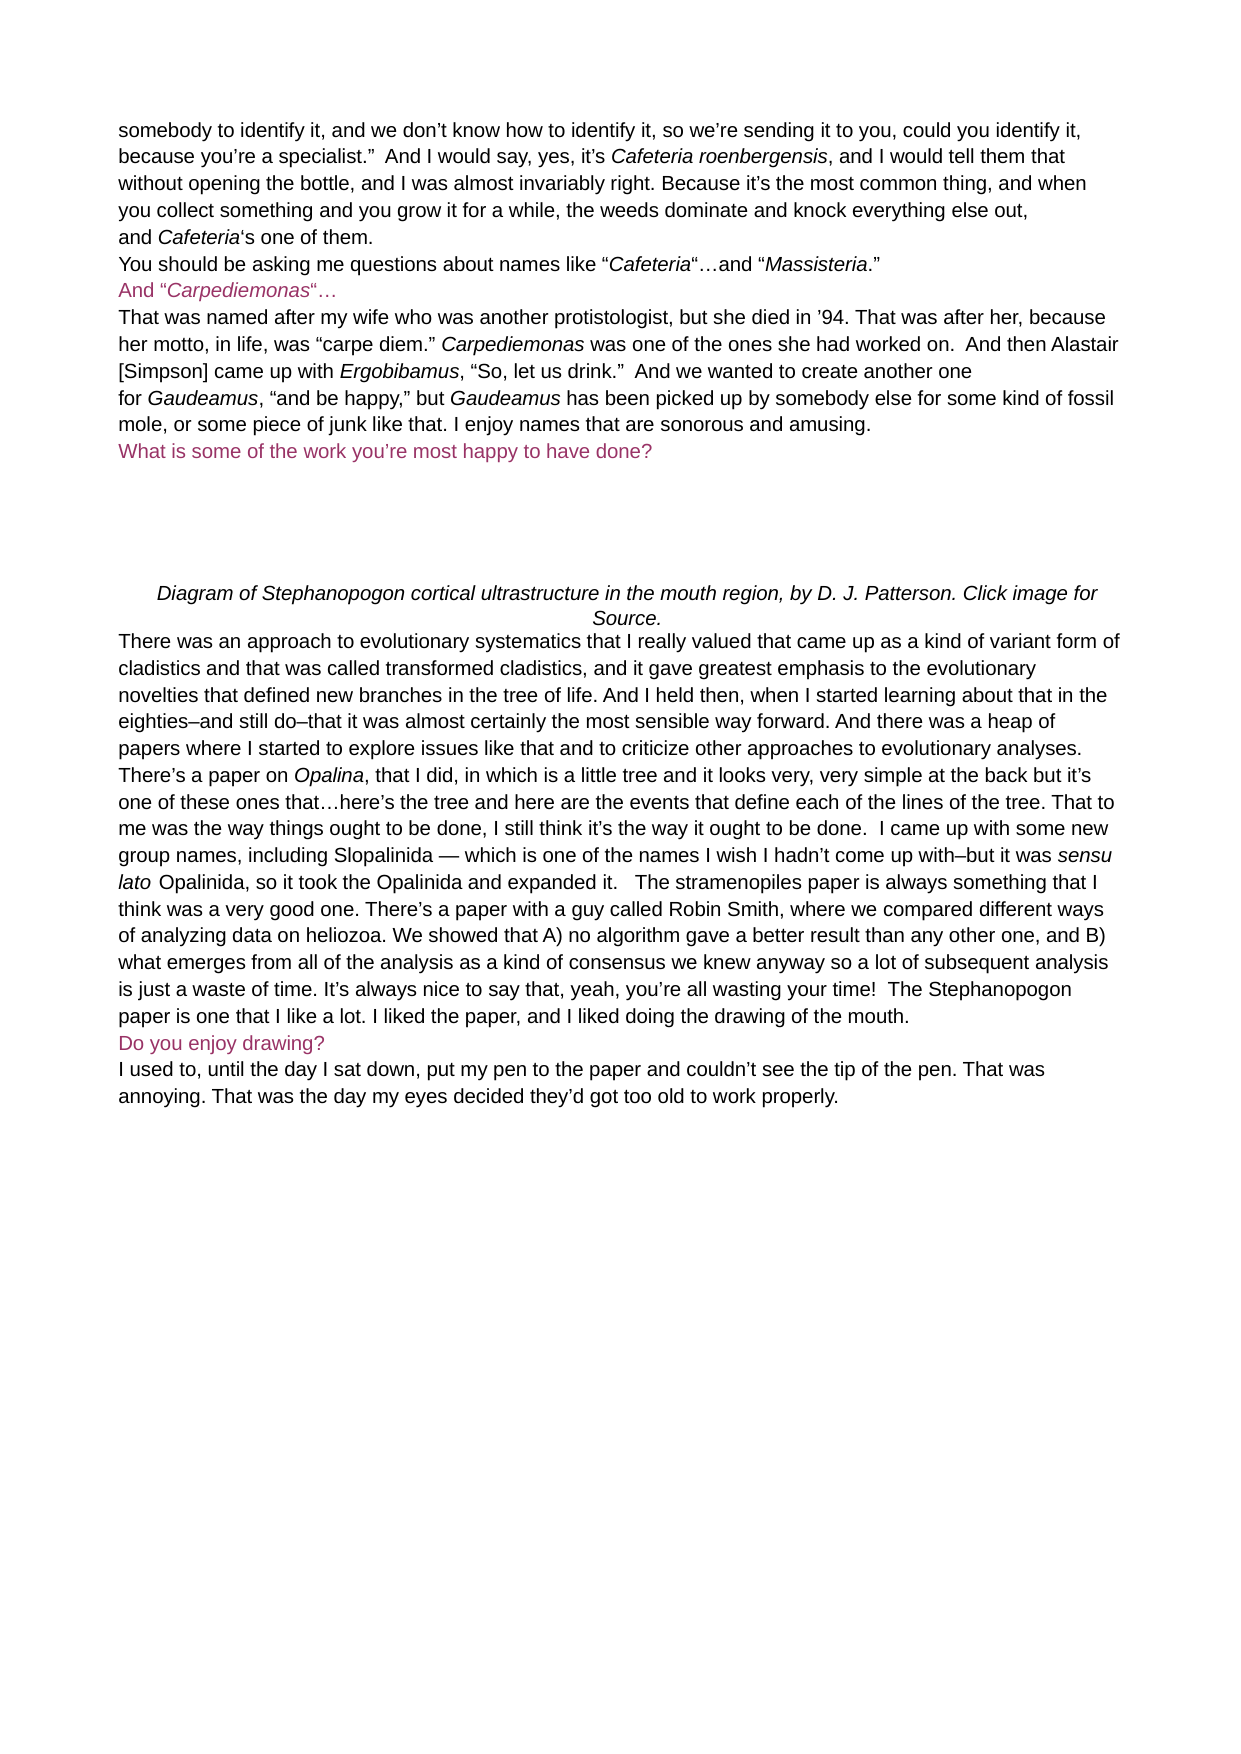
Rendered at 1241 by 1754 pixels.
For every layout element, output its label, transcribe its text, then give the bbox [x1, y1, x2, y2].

text There was an approach to evolutionary systematics that I really valued that came up as a kind of variant form of cladistics and that was called transformed cladistics, and it gave greatest emphasis to the evolutionary novelties that defined new branches in the tree of life. And I held then, when I started learning about that in the eighties–and still do–that it was almost certainly the most sensible way forward. And there was a heap of papers where I started to explore issues like that and to criticize other approaches to evolutionary analyses. There’s a paper on Opalina, that I did, in which is a little tree and it looks very, very simple at the back but it’s one of these ones that…here’s the tree and here are the events that define each of the lines of the tree. That to me was the way things ought to be done, I still think it’s the way it ought to be done. I came up with some new group names, including Slopalinida — which is one of the names I wish I hadn’t come up with–but it was sensu lato Opalinida, so it took the Opalinida and expanded it. The stramenopiles paper is always something that I think was a very good one. There’s a paper with a guy called Robin Smith, where we compared different ways of analyzing data on heliozoa. We showed that A) no algorithm gave a better result than any other one, and B) what emerges from all of the analysis as a kind of consensus we knew anyway so a lot of subsequent analysis is just a waste of time. It’s always nice to say that, yeah, you’re all wasting your time! The Stephanopogon paper is one that I like a lot. I liked the paper, and I liked doing the drawing of the mouth. [118, 629, 1122, 1027]
text Do you enjoy drawing? [118, 1031, 1122, 1054]
text You should be asking me questions about names like “Cafeteria“…and “Massisteria.” [118, 252, 1122, 275]
text And “Carpediemonas“… [118, 279, 1122, 302]
text somebody to identify it, and we don’t know how to identify it, so we’re sending it to you, could you identify it, because you’re a specialist.” And I would say, yes, it’s Cafeteria roenbergensis, and I would tell them that without opening the bottle, and I was almost invariably right. Because it’s the most common thing, and when you collect something and you grow it for a while, the weeds dominate and knock everything else out, and Cafeteria‘s one of them. [118, 118, 1122, 248]
text I used to, until the day I sat down, put my pen to the paper and couldn’t see the tip of the pen. That was annoying. That was the day my eyes decided they’d got too old to work properly. [118, 1058, 1122, 1108]
text Diagram of Stephanopogon cortical ultrastructure in the mouth region, by D. J. Patterson. Click image for Source. [134, 579, 1122, 629]
text That was named after my wife who was another protistologist, but she died in ’94. That was after her, because her motto, in life, was “carpe diem.” Carpediemonas was one of the ones she had worked on. And then Alastair [Simpson] came up with Ergobibamus, “So, let us drink.” And we wanted to create another one for Gaudeamus, “and be happy,” but Gaudeamus has been picked up by somebody else for some kind of fossil mole, or some piece of junk like that. I enjoy names that are sonorous and amusing. [118, 306, 1122, 436]
text What is some of the work you’re most happy to have done? [118, 439, 1122, 463]
